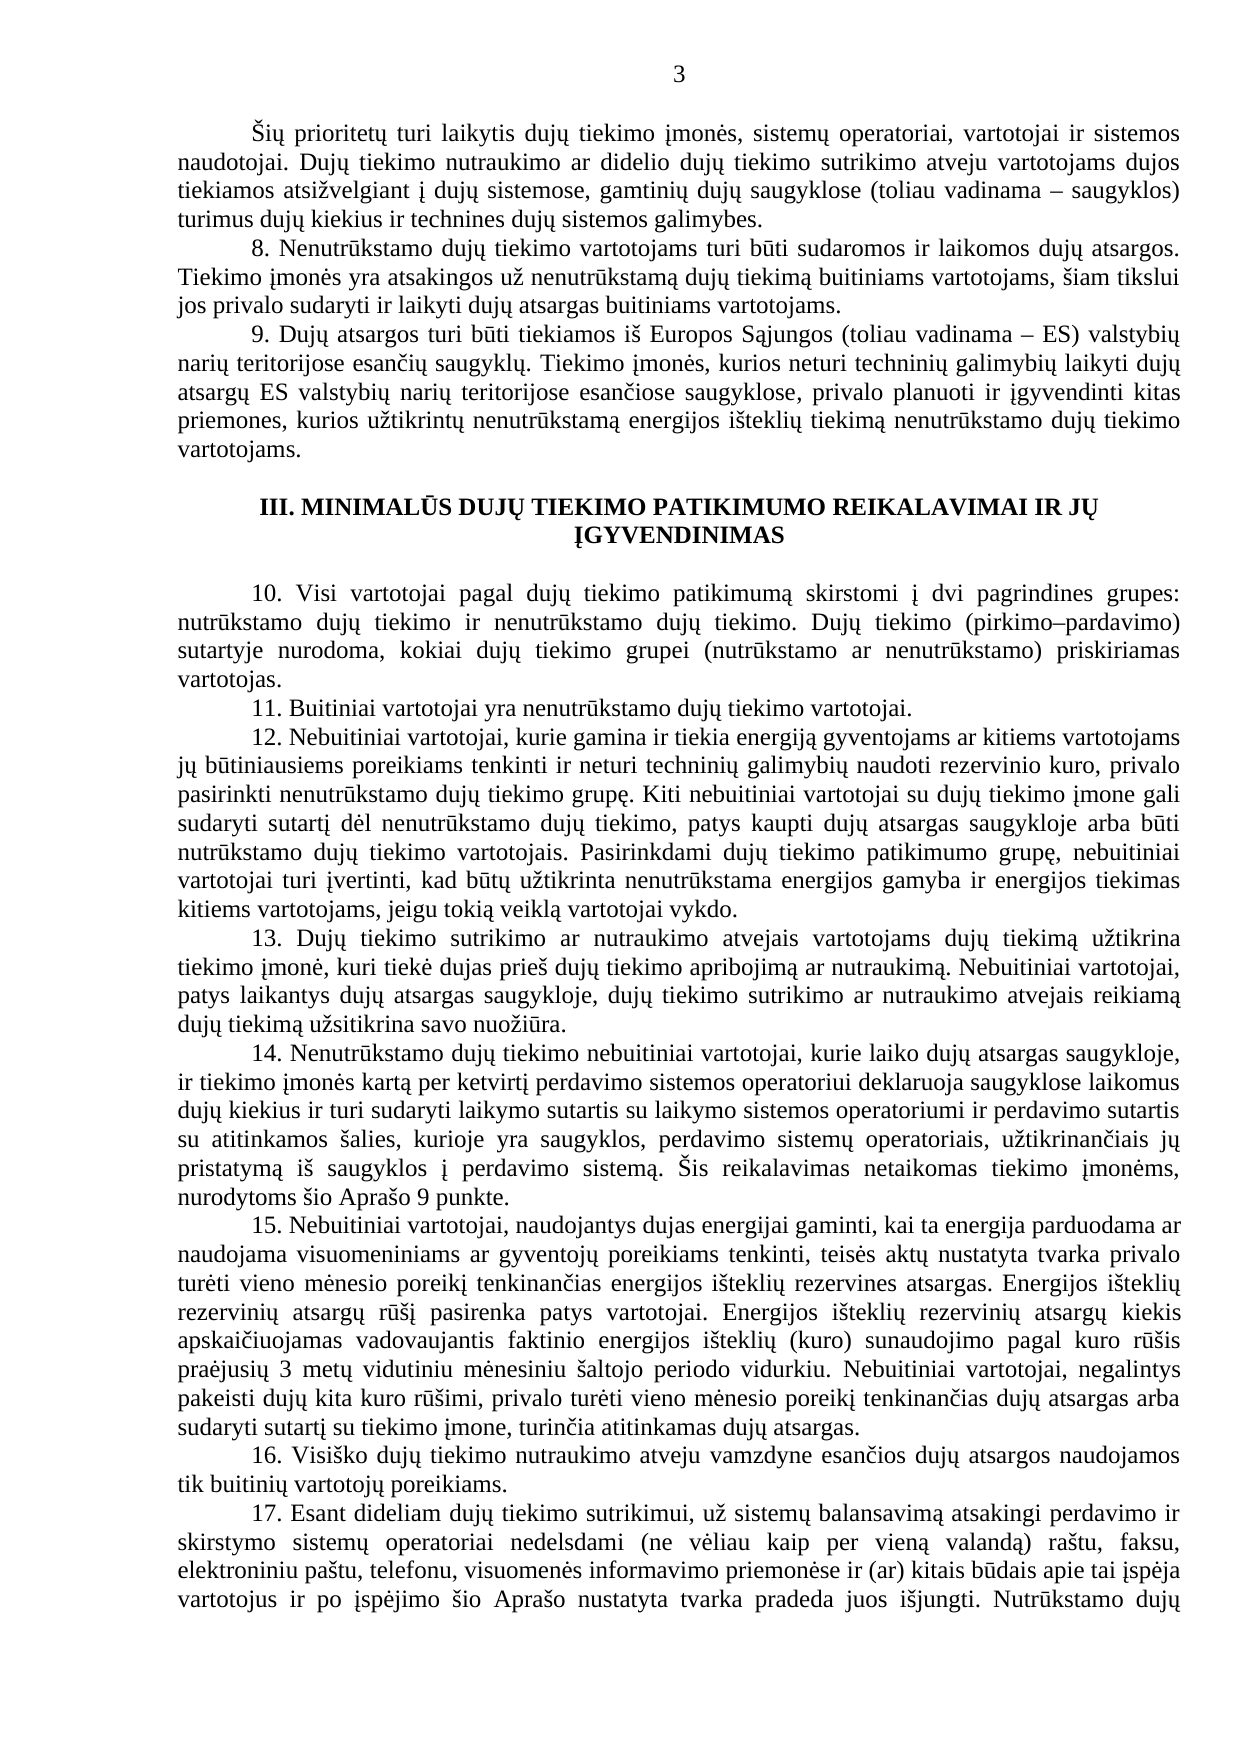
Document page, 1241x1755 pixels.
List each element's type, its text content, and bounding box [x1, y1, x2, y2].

text 12. Nebuitiniai vartotojai, kurie gamina ir tiekia energiją gyventojams ar kitiems vartotojams jų būtiniausiems poreikiams tenkinti ir neturi techninių galimybių naudoti rezervinio kuro, privalo pasirinkti nenutrūkstamo dujų tiekimo grupę. Kiti nebuitiniai vartotojai su dujų tiekimo įmone gali sudaryti sutartį dėl nenutrūkstamo dujų tiekimo, patys kaupti dujų atsargas saugykloje arba būti nutrūkstamo dujų tiekimo vartotojais. Pasirinkdami dujų tiekimo patikimumo grupę, nebuitiniai vartotojai turi įvertinti, kad būtų užtikrinta nenutrūkstama energijos gamyba ir energijos tiekimas kitiems vartotojams, jeigu tokią veiklą vartotojai vykdo. [177, 722, 1181, 923]
text 14. Nenutrūkstamo dujų tiekimo nebuitiniai vartotojai, kurie laiko dujų atsargas saugykloje, ir tiekimo įmonės kartą per ketvirtį perdavimo sistemos operatoriui deklaruoja saugyklose laikomus dujų kiekius ir turi sudaryti laikymo sutartis su laikymo sistemos operatoriumi ir perdavimo sutartis su atitinkamos šalies, kurioje yra saugyklos, perdavimo sistemų operatoriais, užtikrinančiais jų pristatymą iš saugyklos į perdavimo sistemą. Šis reikalavimas netaikomas tiekimo įmonėms, nurodytoms šio Aprašo 9 punkte. [177, 1038, 1181, 1211]
text 16. Visiško dujų tiekimo nutraukimo atveju vamzdyne esančios dujų atsargos naudojamos tik buitinių vartotojų poreikiams. [177, 1441, 1181, 1498]
subtitle III. MINIMALŪS DUJŲ TIEKIMO patikimumo REIKALAVIMAI IR JŲ ĮGYVENDINIMAS [177, 492, 1181, 549]
text 10. Visi vartotojai pagal dujų tiekimo patikimumą skirstomi į dvi pagrindines grupes: nutrūkstamo dujų tiekimo ir nenutrūkstamo dujų tiekimo. Dujų tiekimo (pirkimo–pardavimo) sutartyje nurodoma, kokiai dujų tiekimo grupei (nutrūkstamo ar nenutrūkstamo) priskiriamas vartotojas. [177, 578, 1181, 693]
text 8. Nenutrūkstamo dujų tiekimo vartotojams turi būti sudaromos ir laikomos dujų atsargos. Tiekimo įmonės yra atsakingos už nenutrūkstamą dujų tiekimą buitiniams vartotojams, šiam tikslui jos privalo sudaryti ir laikyti dujų atsargas buitiniams vartotojams. [177, 233, 1181, 319]
text 11. Buitiniai vartotojai yra nenutrūkstamo dujų tiekimo vartotojai. [177, 693, 1181, 722]
text 9. Dujų atsargos turi būti tiekiamos iš Europos Sąjungos (toliau vadinama – ES) valstybių narių teritorijose esančių saugyklų. Tiekimo įmonės, kurios neturi techninių galimybių laikyti dujų atsargų ES valstybių narių teritorijose esančiose saugyklose, privalo planuoti ir įgyvendinti kitas priemones, kurios užtikrintų nenutrūkstamą energijos išteklių tiekimą nenutrūkstamo dujų tiekimo vartotojams. [177, 319, 1181, 463]
text 13. Dujų tiekimo sutrikimo ar nutraukimo atvejais vartotojams dujų tiekimą užtikrina tiekimo įmonė, kuri tiekė dujas prieš dujų tiekimo apribojimą ar nutraukimą. Nebuitiniai vartotojai, patys laikantys dujų atsargas saugykloje, dujų tiekimo sutrikimo ar nutraukimo atvejais reikiamą dujų tiekimą užsitikrina savo nuožiūra. [177, 923, 1181, 1038]
text 15. Nebuitiniai vartotojai, naudojantys dujas energijai gaminti, kai ta energija parduodama ar naudojama visuomeniniams ar gyventojų poreikiams tenkinti, teisės aktų nustatyta tvarka privalo turėti vieno mėnesio poreikį tenkinančias energijos išteklių rezervines atsargas. Energijos išteklių rezervinių atsargų rūšį pasirenka patys vartotojai. Energijos išteklių rezervinių atsargų kiekis apskaičiuojamas vadovaujantis faktinio energijos išteklių (kuro) sunaudojimo pagal kuro rūšis praėjusių 3 metų vidutiniu mėnesiniu šaltojo periodo vidurkiu. Nebuitiniai vartotojai, negalintys pakeisti dujų kita kuro rūšimi, privalo turėti vieno mėnesio poreikį tenkinančias dujų atsargas arba sudaryti sutartį su tiekimo įmone, turinčia atitinkamas dujų atsargas. [177, 1211, 1181, 1441]
text 17. Esant dideliam dujų tiekimo sutrikimui, už sistemų balansavimą atsakingi perdavimo ir skirstymo sistemų operatoriai nedelsdami (ne vėliau kaip per vieną valandą) raštu, faksu, elektroniniu paštu, telefonu, visuomenės informavimo priemonėse ir (ar) kitais būdais apie tai įspėja vartotojus ir po įspėjimo šio Aprašo nustatyta tvarka pradeda juos išjungti. Nutrūkstamo dujų [177, 1498, 1181, 1613]
text Šių prioritetų turi laikytis dujų tiekimo įmonės, sistemų operatoriai, vartotojai ir sistemos naudotojai. Dujų tiekimo nutraukimo ar didelio dujų tiekimo sutrikimo atveju vartotojams dujos tiekiamos atsižvelgiant į dujų sistemose, gamtinių dujų saugyklose (toliau vadinama – saugyklos) turimus dujų kiekius ir technines dujų sistemos galimybes. [177, 118, 1181, 233]
